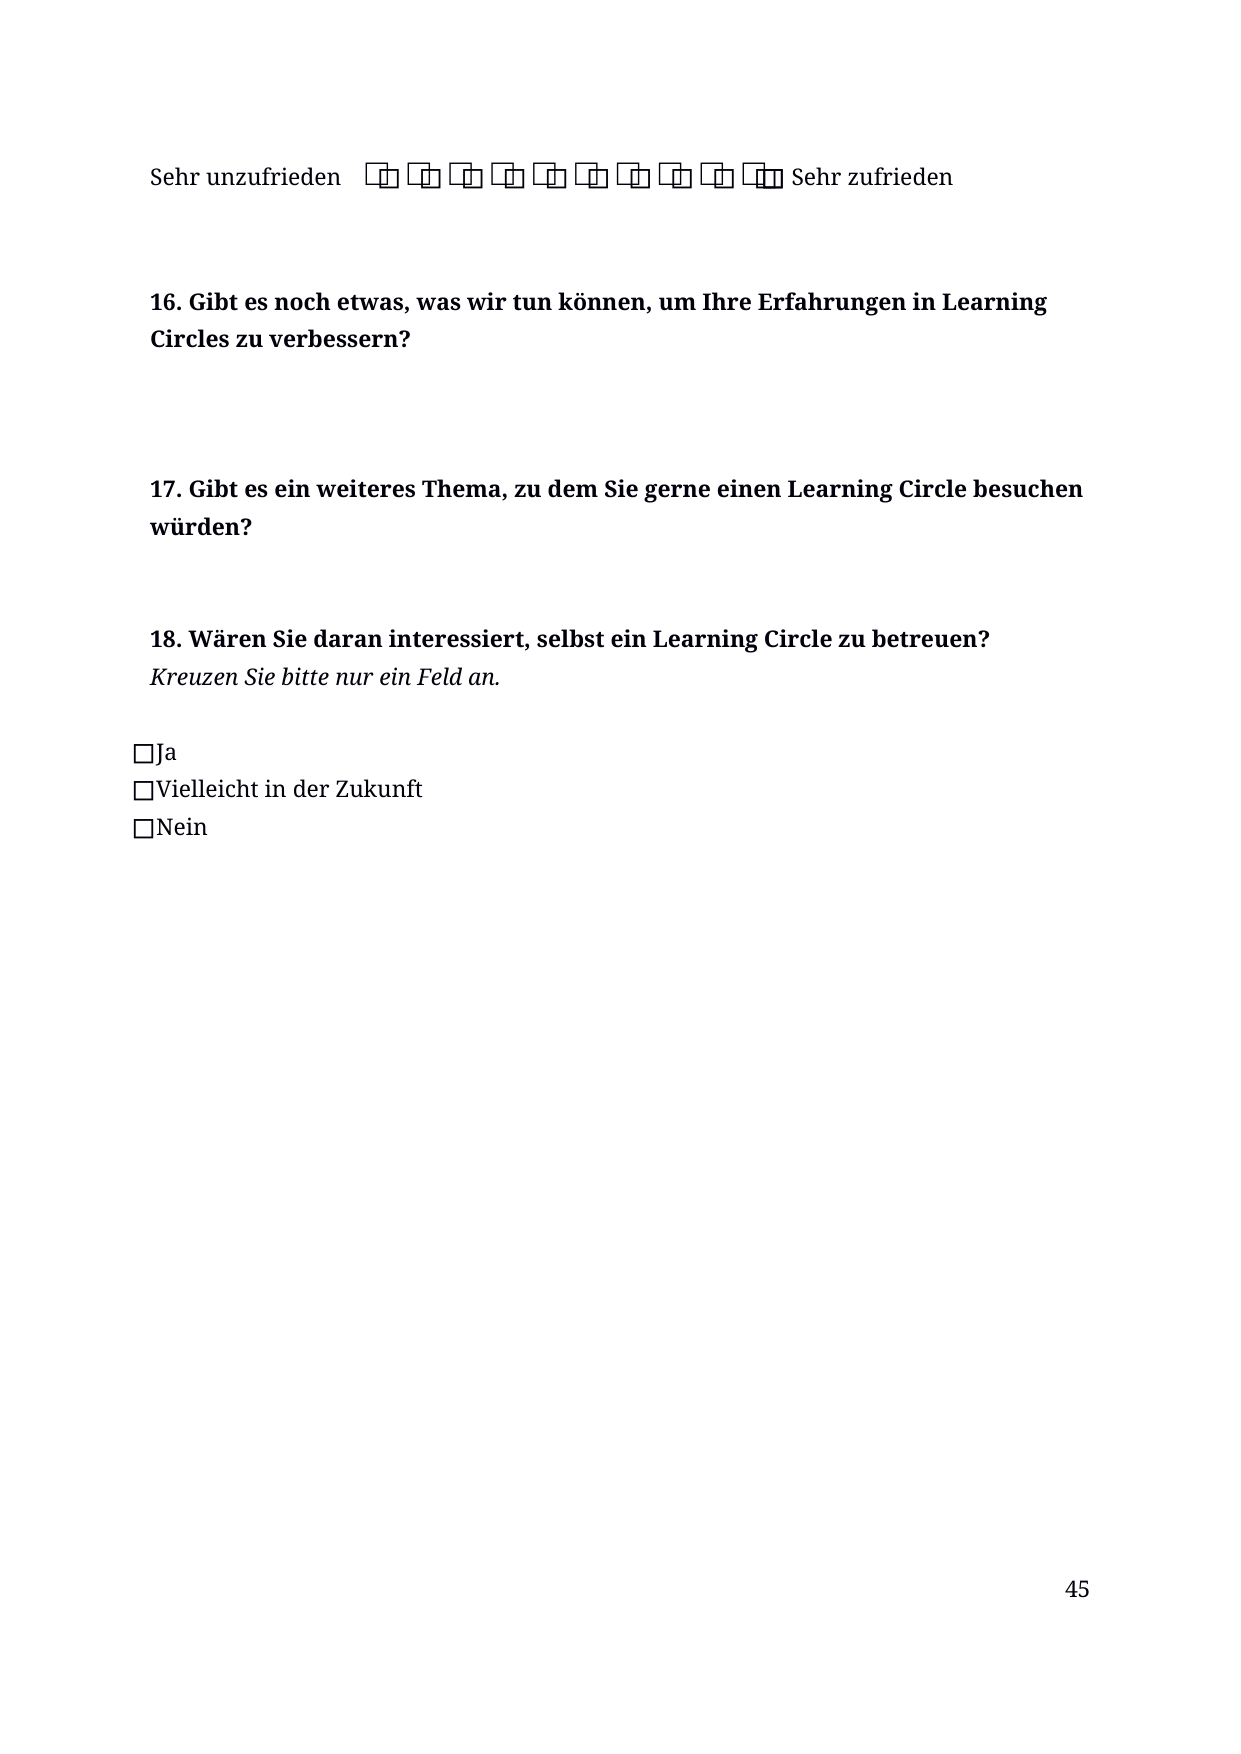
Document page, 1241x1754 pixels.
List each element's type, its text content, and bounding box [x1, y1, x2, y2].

text ⃞ Ja [150, 736, 1090, 767]
text Sehr unzufrieden □ ⃞ □ ⃞ □ ⃞ □ ⃞ □ ⃞ □ ⃞ □ ⃞ □ ⃞ □ ⃞ □ ⃞ ⃞⃞ Sehr zufrieden [150, 150, 1090, 193]
text ⃞ Vielleicht in der Zukunft [150, 773, 1090, 805]
text 18. Wären Sie daran interessiert, selbst ein Learning Circle zu betreuen? [150, 623, 1090, 655]
text 16. Gibt es noch etwas, was wir tun können, um Ihre Erfahrungen in Learning Circles zu verbessern? [150, 286, 1090, 355]
text 17. Gibt es ein weiteres Thema, zu dem Sie gerne einen Learning Circle besuchen würden? [150, 473, 1090, 542]
text ⃞ Nein [150, 811, 1090, 842]
text Kreuzen Sie bitte nur ein Feld an. [150, 661, 1090, 692]
